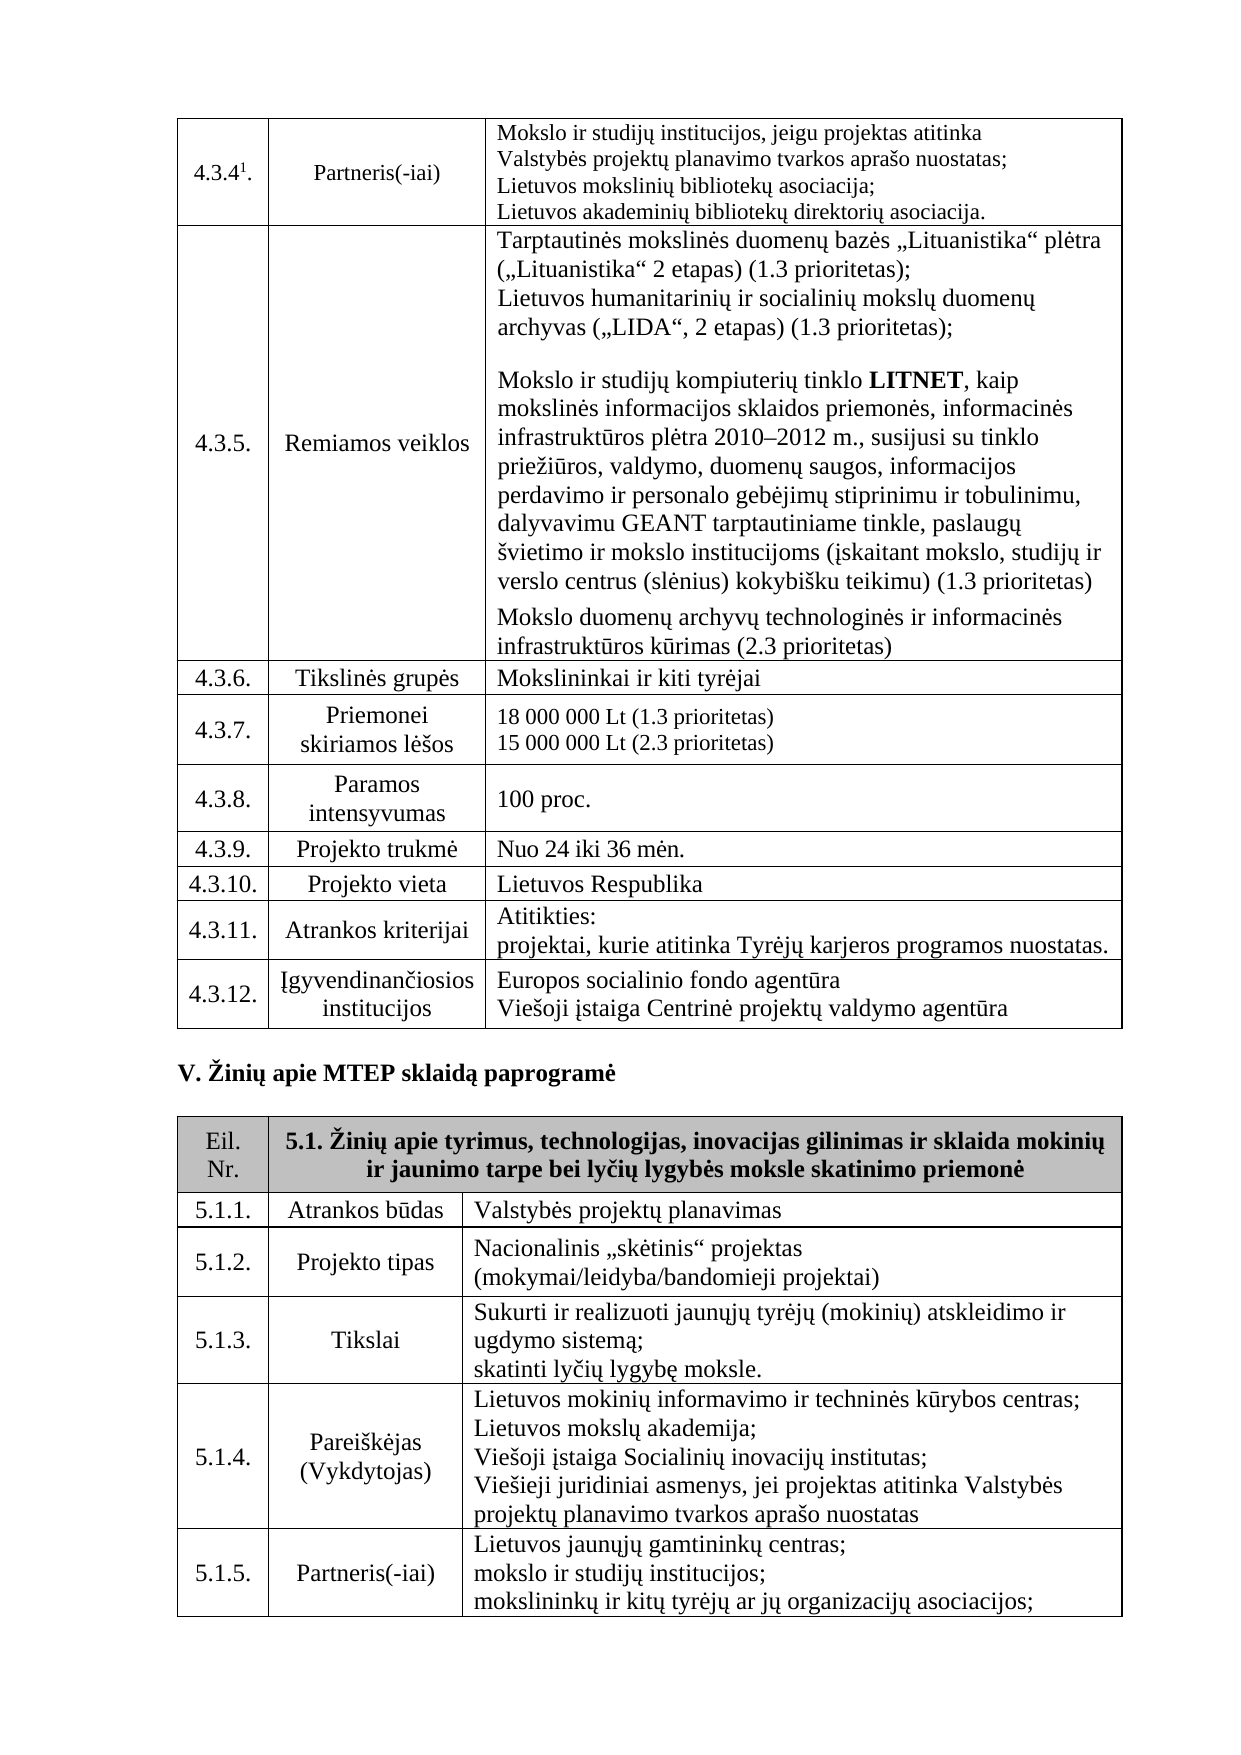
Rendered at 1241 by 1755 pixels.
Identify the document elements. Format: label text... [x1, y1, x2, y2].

table_cell Atrankos būdas [269, 1193, 462, 1226]
table_cell Mokslininkai ir kiti tyrėjai [486, 661, 1121, 694]
table_cell 4.3.41. [178, 119, 268, 224]
table_cell Lietuvos jaunųjų gamtininkų centras; mokslo ir studijų institucijos; mokslininkų ir kitų tyrėjų ar jų organizacijų asociacijos; [463, 1529, 1121, 1616]
table_cell Pareiškėjas (Vykdytojas) [269, 1384, 462, 1528]
table_header Eil. Nr. [178, 1117, 268, 1192]
table_cell Įgyvendinančiosios institucijos [269, 960, 485, 1028]
table_cell Tikslinės grupės [269, 661, 485, 694]
table_cell 5.1.4. [178, 1384, 268, 1528]
table_cell Partneris(-iai) [269, 119, 485, 224]
table_cell Nuo 24 iki 36 mėn. [486, 832, 1121, 866]
table_cell Valstybės projektų planavimas [463, 1193, 1121, 1226]
table_cell Projekto vieta [269, 867, 485, 900]
table_cell 4.3.8. [178, 765, 268, 831]
table_cell 4.3.12. [178, 960, 268, 1028]
table_cell 4.3.11. [178, 901, 268, 958]
table_cell Projekto tipas [269, 1228, 462, 1296]
table_cell 5.1.2. [178, 1228, 268, 1296]
table_cell 4.3.9. [178, 832, 268, 866]
table_cell 5.1.1. [178, 1193, 268, 1226]
table_cell Tarptautinės mokslinės duomenų bazės „Lituanistika“ plėtra („Lituanistika“ 2 etapas) (1.3 prioritetas); Lietuvos humanitarinių ir socialinių mokslų duomenų archyvas („LIDA“, 2 etapas) (1.3 prioritetas); Mokslo ir studijų kompiuterių tinklo LITNET, kaip mokslinės informacijos sklaidos priemonės, informacinės infrastruktūros plėtra 2010–2012 m., susijusi su tinklo priežiūros, valdymo, duomenų saugos, informacijos perdavimo ir personalo gebėjimų stiprinimu ir tobulinimu, dalyvavimu GEANT tarptautiniame tinkle, paslaugų švietimo ir mokslo institucijoms (įskaitant mokslo, studijų ir verslo centrus (slėnius) kokybišku teikimu) (1.3 prioritetas) Mokslo duomenų archyvų technologinės ir informacinės infrastruktūros kūrimas (2.3 prioritetas) [486, 226, 1121, 659]
table_cell 4.3.6. [178, 661, 268, 694]
table_cell Atrankos kriterijai [269, 901, 485, 958]
table_cell Lietuvos Respublika [486, 867, 1121, 900]
table_cell Remiamos veiklos [269, 226, 485, 659]
table_cell 5.1.5. [178, 1529, 268, 1616]
table_cell Priemonei skiriamos lėšos [269, 695, 485, 764]
table_header 5.1. Žinių apie tyrimus, technologijas, inovacijas gilinimas ir sklaida mokinių ir jaunimo tarpe bei lyčių lygybės moksle skatinimo priemonė [269, 1117, 1121, 1192]
table_cell Europos socialinio fondo agentūra Viešoji įstaiga Centrinė projektų valdymo agentūra [486, 960, 1121, 1028]
table_cell Mokslo ir studijų institucijos, jeigu projektas atitinka Valstybės projektų planavimo tvarkos aprašo nuostatas; Lietuvos mokslinių bibliotekų asociacija; Lietuvos akademinių bibliotekų direktorių asociacija. [486, 119, 1121, 224]
table_cell Projekto trukmė [269, 832, 485, 866]
table_cell 18 000 000 Lt (1.3 prioritetas) 15 000 000 Lt (2.3 prioritetas) [486, 695, 1121, 764]
table_cell Atitikties: projektai, kurie atitinka Tyrėjų karjeros programos nuostatas. [486, 901, 1121, 958]
table_cell 4.3.10. [178, 867, 268, 900]
text V. Žinių apie MTEP sklaidą paprogramė [177, 1058, 1196, 1087]
table_cell 5.1.3. [178, 1297, 268, 1383]
table_cell 4.3.5. [178, 226, 268, 659]
table_cell Tikslai [269, 1297, 462, 1383]
table_cell Sukurti ir realizuoti jaunųjų tyrėjų (mokinių) atskleidimo ir ugdymo sistemą; skatinti lyčių lygybę moksle. [463, 1297, 1121, 1383]
table_cell Lietuvos mokinių informavimo ir techninės kūrybos centras; Lietuvos mokslų akademija; Viešoji įstaiga Socialinių inovacijų institutas; Viešieji juridiniai asmenys, jei projektas atitinka Valstybės projektų planavimo tvarkos aprašo nuostatas [463, 1384, 1121, 1528]
table_cell Partneris(-iai) [269, 1529, 462, 1616]
table_cell Nacionalinis „skėtinis“ projektas (mokymai/leidyba/bandomieji projektai) [463, 1228, 1121, 1296]
table_cell 100 proc. [486, 765, 1121, 831]
table_cell Paramos intensyvumas [269, 765, 485, 831]
table_cell 4.3.7. [178, 695, 268, 764]
